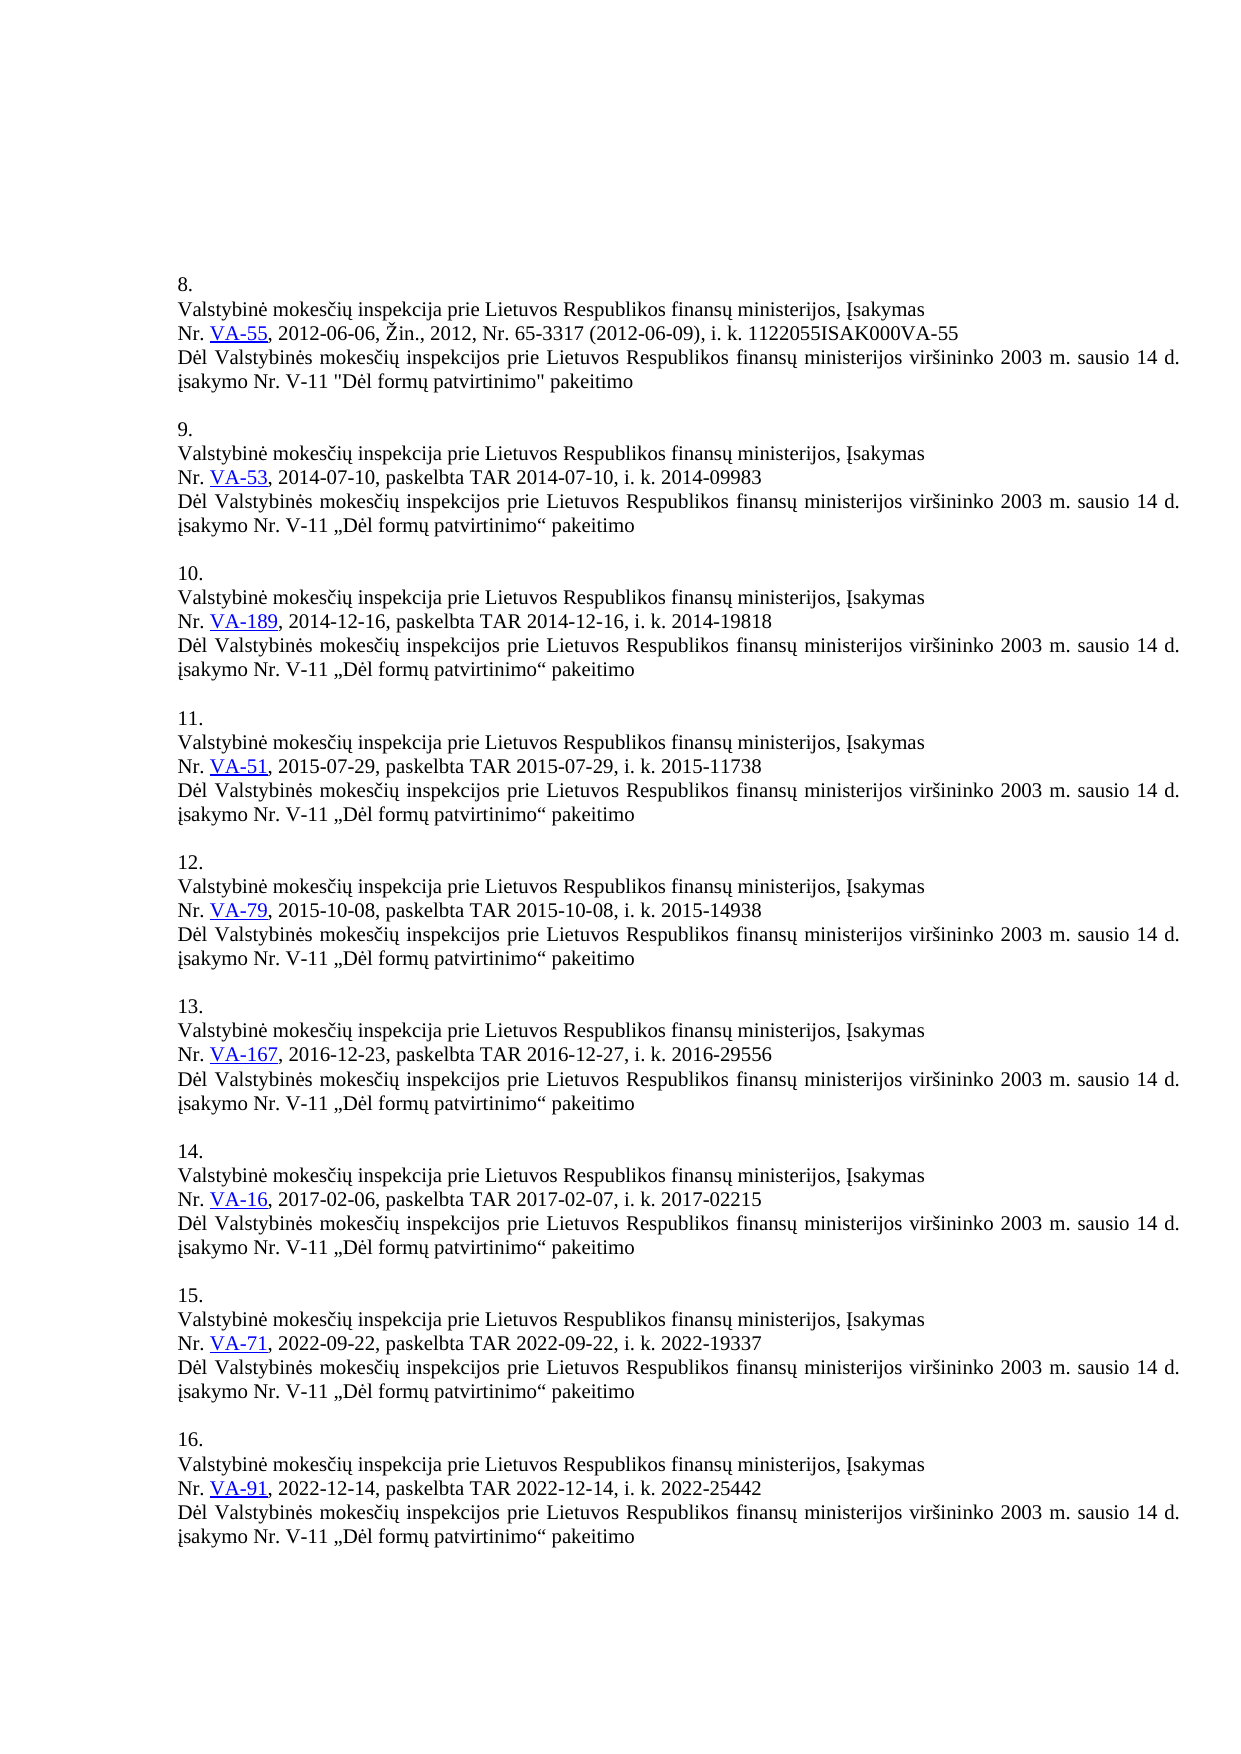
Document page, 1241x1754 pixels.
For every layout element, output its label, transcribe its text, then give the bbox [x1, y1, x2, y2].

text 8. [177, 272, 1181, 296]
text Valstybinė mokesčių inspekcija prie Lietuvos Respublikos finansų ministerijos, Įsakymas [177, 729, 1181, 754]
text 12. [177, 850, 1181, 874]
text Valstybinė mokesčių inspekcija prie Lietuvos Respublikos finansų ministerijos, Įsakymas [177, 441, 1181, 465]
text Dėl Valstybinės mokesčių inspekcijos prie Lietuvos Respublikos finansų ministerijos viršininko 2003 m. sausio 14 d. įsakymo Nr. V-11 „Dėl formų patvirtinimo“ pakeitimo [177, 778, 1181, 826]
text Valstybinė mokesčių inspekcija prie Lietuvos Respublikos finansų ministerijos, Įsakymas [177, 585, 1181, 609]
text Valstybinė mokesčių inspekcija prie Lietuvos Respublikos finansų ministerijos, Įsakymas [177, 1451, 1181, 1476]
text 16. [177, 1427, 1181, 1451]
text Nr. VA-79, 2015-10-08, paskelbta TAR 2015-10-08, i. k. 2015-14938 [177, 898, 1181, 922]
text 14. [177, 1139, 1181, 1163]
text Nr. VA-55, 2012-06-06, Žin., 2012, Nr. 65-3317 (2012-06-09), i. k. 1122055ISAK000VA-55 [177, 321, 1181, 344]
text Dėl Valstybinės mokesčių inspekcijos prie Lietuvos Respublikos finansų ministerijos viršininko 2003 m. sausio 14 d. įsakymo Nr. V-11 „Dėl formų patvirtinimo“ pakeitimo [177, 1499, 1181, 1548]
text Nr. VA-167, 2016-12-23, paskelbta TAR 2016-12-27, i. k. 2016-29556 [177, 1042, 1181, 1066]
text Dėl Valstybinės mokesčių inspekcijos prie Lietuvos Respublikos finansų ministerijos viršininko 2003 m. sausio 14 d. įsakymo Nr. V-11 „Dėl formų patvirtinimo“ pakeitimo [177, 922, 1181, 970]
text Dėl Valstybinės mokesčių inspekcijos prie Lietuvos Respublikos finansų ministerijos viršininko 2003 m. sausio 14 d. įsakymo Nr. V-11 "Dėl formų patvirtinimo" pakeitimo [177, 344, 1181, 393]
text 13. [177, 994, 1181, 1018]
text 15. [177, 1283, 1181, 1307]
text Dėl Valstybinės mokesčių inspekcijos prie Lietuvos Respublikos finansų ministerijos viršininko 2003 m. sausio 14 d. įsakymo Nr. V-11 „Dėl formų patvirtinimo“ pakeitimo [177, 489, 1181, 537]
text Dėl Valstybinės mokesčių inspekcijos prie Lietuvos Respublikos finansų ministerijos viršininko 2003 m. sausio 14 d. įsakymo Nr. V-11 „Dėl formų patvirtinimo“ pakeitimo [177, 1355, 1181, 1403]
text Nr. VA-16, 2017-02-06, paskelbta TAR 2017-02-07, i. k. 2017-02215 [177, 1187, 1181, 1211]
text Dėl Valstybinės mokesčių inspekcijos prie Lietuvos Respublikos finansų ministerijos viršininko 2003 m. sausio 14 d. įsakymo Nr. V-11 „Dėl formų patvirtinimo“ pakeitimo [177, 633, 1181, 681]
text Valstybinė mokesčių inspekcija prie Lietuvos Respublikos finansų ministerijos, Įsakymas [177, 1163, 1181, 1187]
text 9. [177, 417, 1181, 441]
text Nr. VA-51, 2015-07-29, paskelbta TAR 2015-07-29, i. k. 2015-11738 [177, 754, 1181, 778]
text Valstybinė mokesčių inspekcija prie Lietuvos Respublikos finansų ministerijos, Įsakymas [177, 1018, 1181, 1042]
text 11. [177, 706, 1181, 729]
text Dėl Valstybinės mokesčių inspekcijos prie Lietuvos Respublikos finansų ministerijos viršininko 2003 m. sausio 14 d. įsakymo Nr. V-11 „Dėl formų patvirtinimo“ pakeitimo [177, 1211, 1181, 1259]
text Nr. VA-53, 2014-07-10, paskelbta TAR 2014-07-10, i. k. 2014-09983 [177, 465, 1181, 489]
text Nr. VA-91, 2022-12-14, paskelbta TAR 2022-12-14, i. k. 2022-25442 [177, 1476, 1181, 1499]
text Nr. VA-71, 2022-09-22, paskelbta TAR 2022-09-22, i. k. 2022-19337 [177, 1331, 1181, 1355]
text Dėl Valstybinės mokesčių inspekcijos prie Lietuvos Respublikos finansų ministerijos viršininko 2003 m. sausio 14 d. įsakymo Nr. V-11 „Dėl formų patvirtinimo“ pakeitimo [177, 1066, 1181, 1114]
text Valstybinė mokesčių inspekcija prie Lietuvos Respublikos finansų ministerijos, Įsakymas [177, 874, 1181, 898]
text Nr. VA-189, 2014-12-16, paskelbta TAR 2014-12-16, i. k. 2014-19818 [177, 609, 1181, 633]
text 10. [177, 561, 1181, 585]
text Valstybinė mokesčių inspekcija prie Lietuvos Respublikos finansų ministerijos, Įsakymas [177, 1307, 1181, 1331]
text Valstybinė mokesčių inspekcija prie Lietuvos Respublikos finansų ministerijos, Įsakymas [177, 296, 1181, 321]
